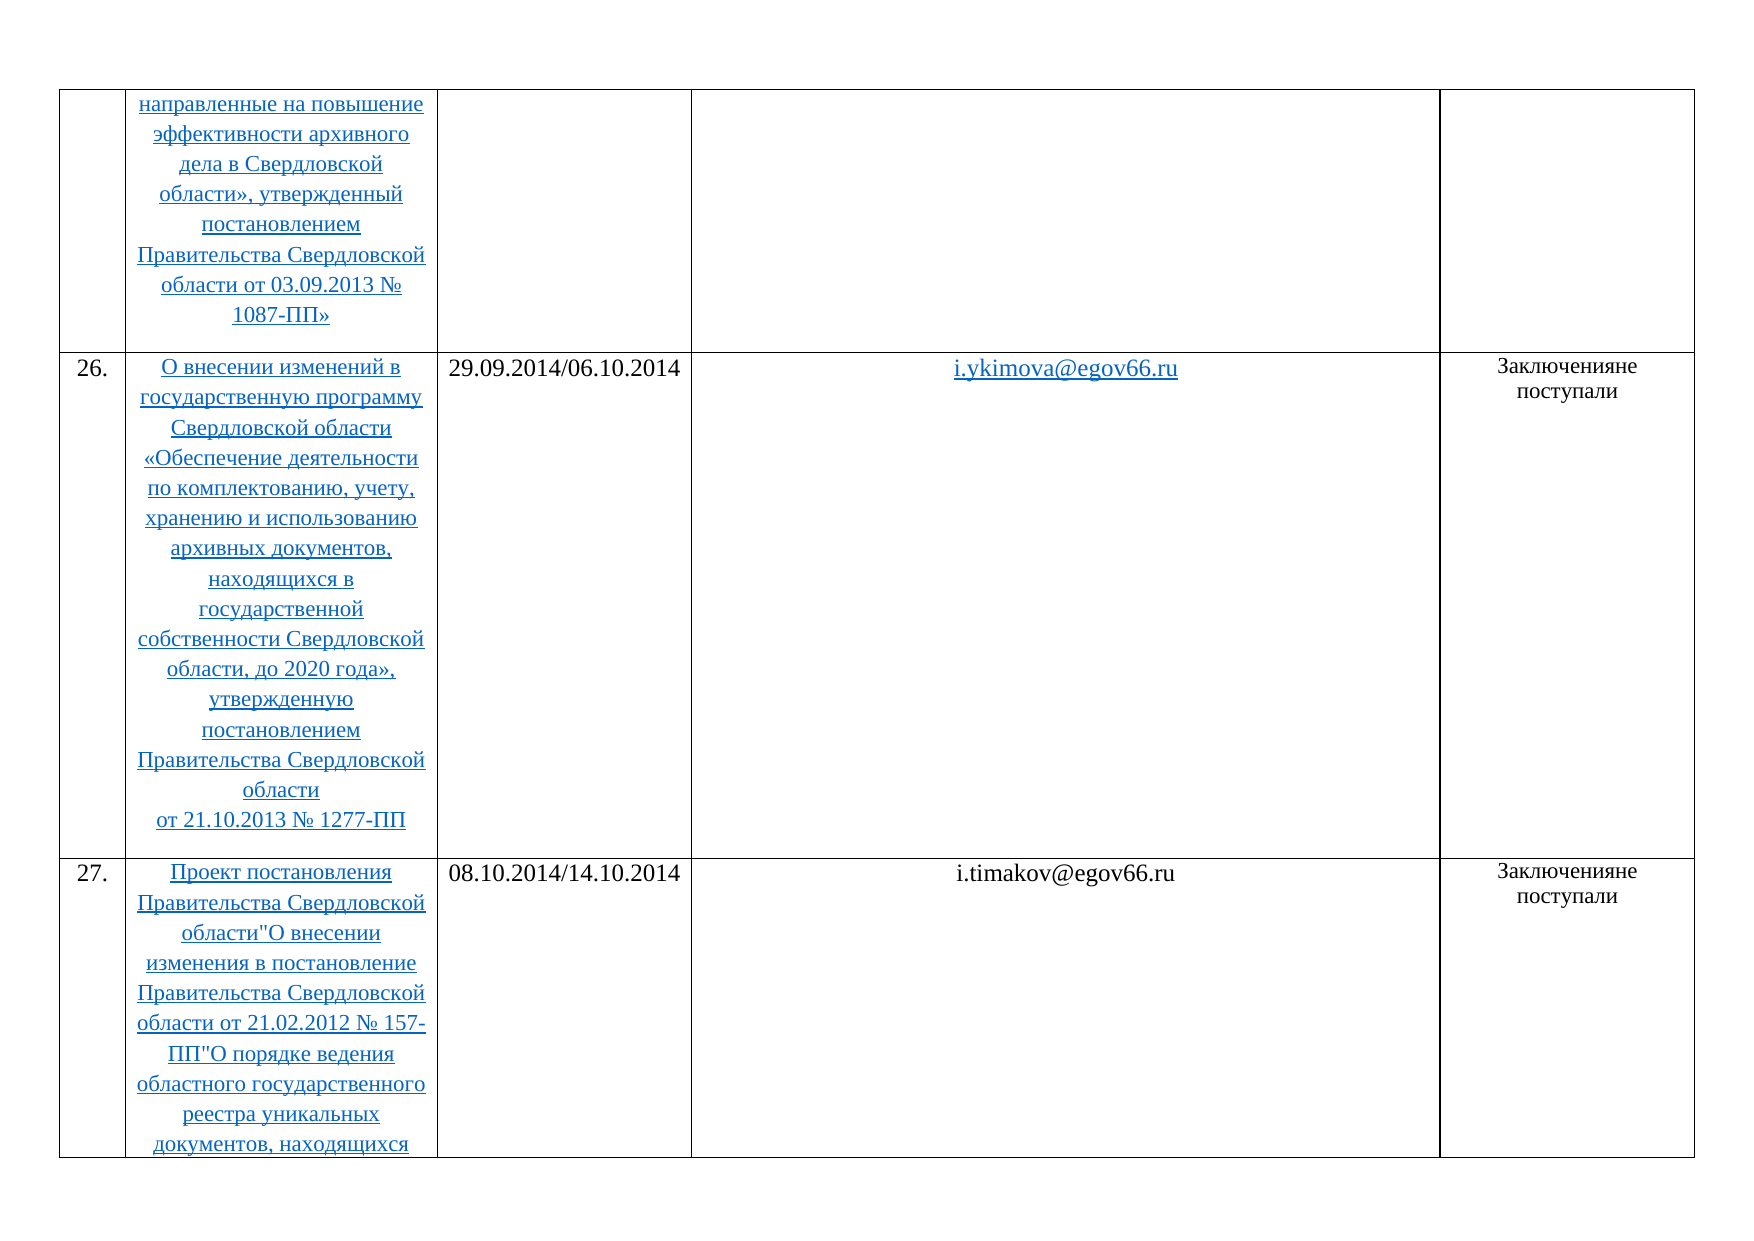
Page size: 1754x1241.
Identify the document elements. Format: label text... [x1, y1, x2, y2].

table_cell направленные на повышение эффективности архивного дела в Свердловской области», утвержденный постановлением Правительства Свердловской области от 03.09.2013 № 1087-ПП» [126, 90, 437, 352]
table_cell i.ykimova@egov66.ru [692, 353, 1439, 857]
table_cell 29.09.2014/06.10.2014 [438, 353, 691, 857]
table_cell Заключенияне поступали [1441, 859, 1694, 1157]
table_cell i.timakov@egov66.ru [692, 859, 1439, 1157]
table_cell [438, 90, 691, 352]
table_cell 27. [60, 859, 125, 1157]
table_cell О внесении изменений в государственную программу Свердловской области «Обеспечение деятельности по комплектованию, учету, хранению и использованию архивных документов, находящихся в государственной собственности Свердловской области, до 2020 года», утвержденную постановлением Правительства Свердловской области от 21.10.2013 № 1277-ПП [126, 353, 437, 857]
table_cell Заключенияне поступали [1441, 353, 1694, 857]
table_cell 08.10.2014/14.10.2014 [438, 859, 691, 1157]
table_cell [60, 90, 125, 352]
table_cell Проект постановления Правительства Свердловской области"О внесении изменения в постановление Правительства Свердловской области от 21.02.2012 № 157-ПП"О порядке ведения областного государственного реестра уникальных документов, находящихся [126, 859, 437, 1157]
table_cell [692, 90, 1439, 352]
table_cell 26. [60, 353, 125, 857]
table_cell [1441, 90, 1694, 352]
